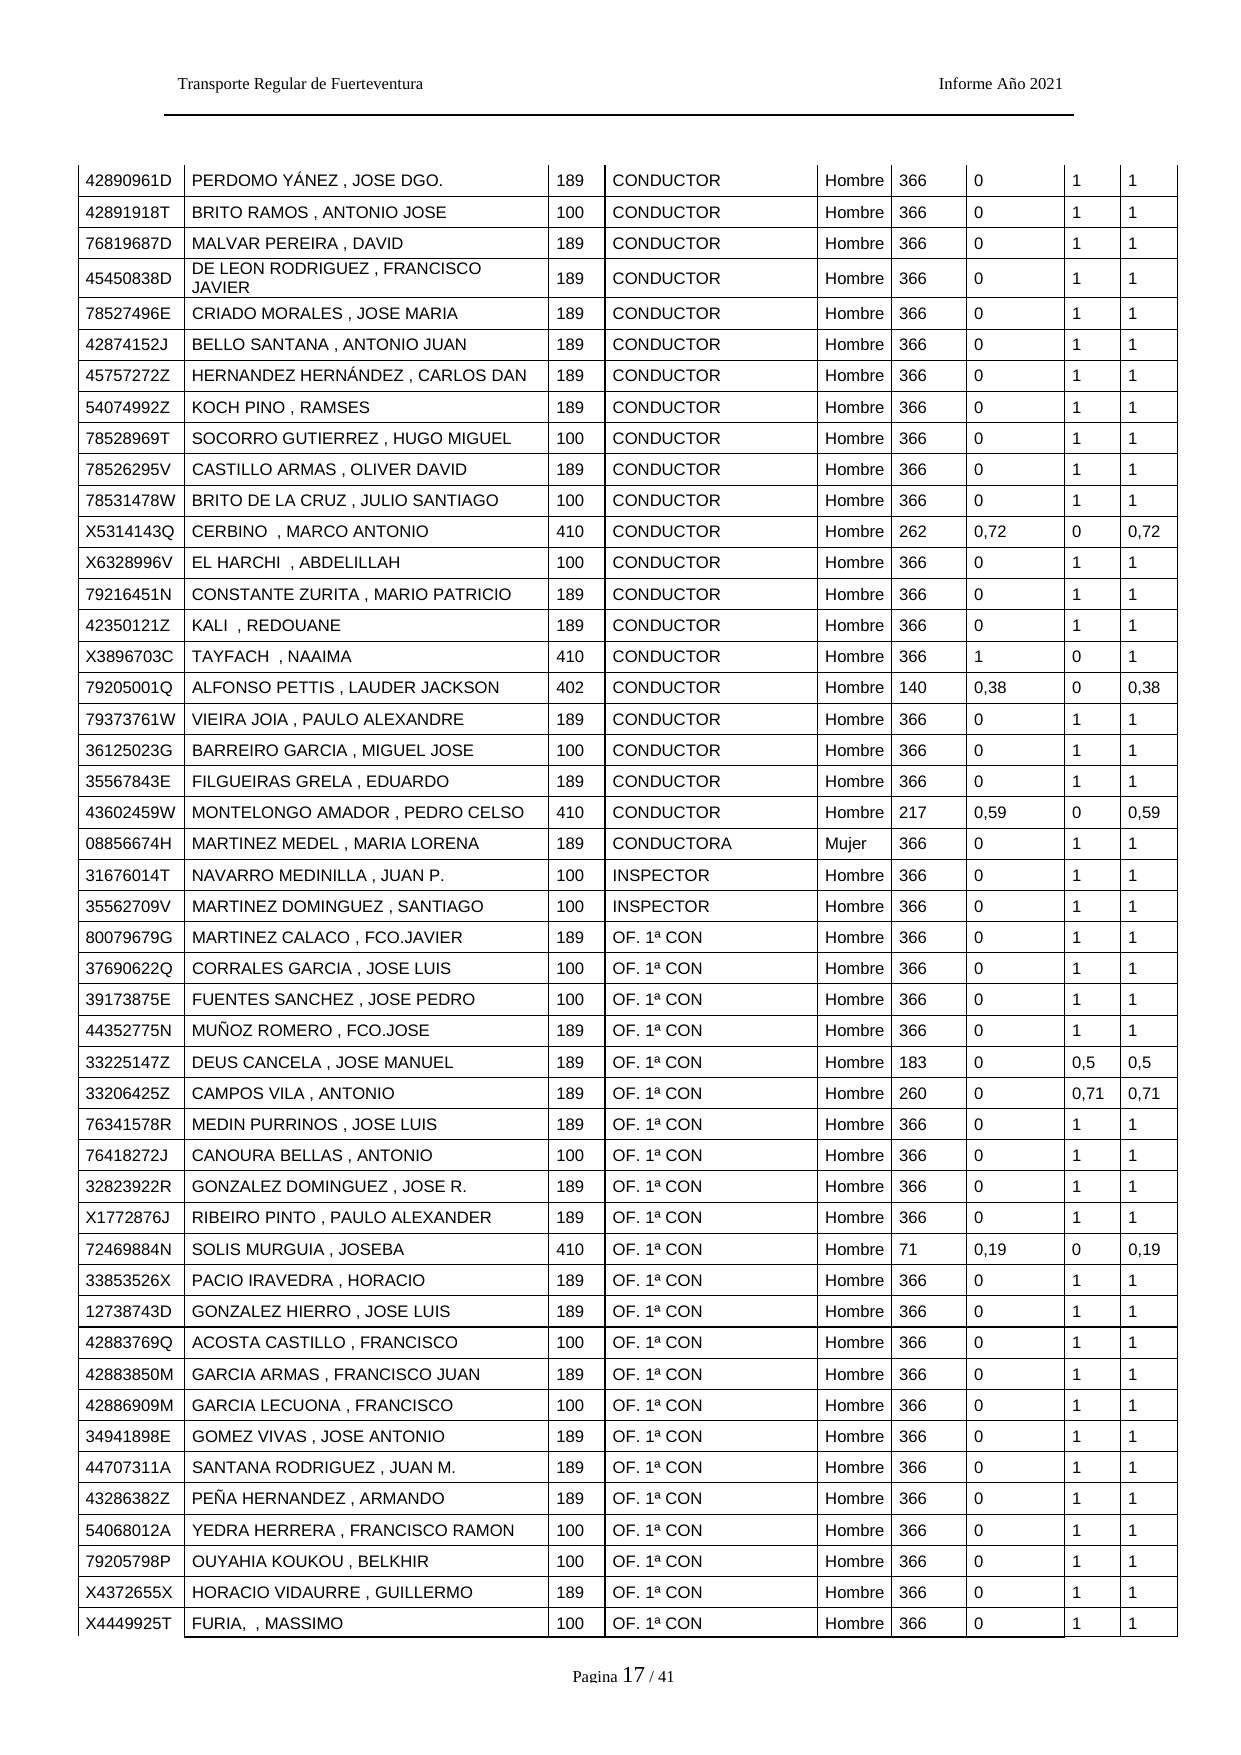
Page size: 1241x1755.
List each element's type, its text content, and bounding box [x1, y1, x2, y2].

table_cell 34941898E [79, 1421, 184, 1451]
table_cell 189 [549, 1421, 604, 1451]
table_cell OF. 1ª CON [606, 1483, 817, 1513]
table_cell CONDUCTOR [606, 579, 817, 609]
table_cell 1 [1065, 197, 1120, 227]
table_cell 1 [1121, 330, 1177, 359]
table_cell Hombre [818, 197, 891, 227]
table_cell 366 [892, 548, 966, 578]
table_cell 79205001Q [79, 673, 184, 703]
table_cell KOCH PINO , RAMSES [185, 392, 548, 422]
table_cell 0,71 [1121, 1078, 1177, 1108]
table_cell 1 [1065, 1577, 1120, 1607]
table_cell Hombre [818, 797, 891, 828]
table_cell 1 [1121, 1203, 1177, 1233]
table_cell 1 [1065, 423, 1120, 453]
table_cell 0,19 [967, 1234, 1064, 1264]
table_cell 366 [892, 1359, 966, 1389]
table_cell 366 [892, 486, 966, 516]
table_cell OUYAHIA KOUKOU , BELKHIR [185, 1546, 548, 1576]
table_cell 100 [549, 984, 604, 1015]
table_cell 1 [1121, 1452, 1177, 1482]
table_cell 260 [892, 1078, 966, 1108]
table_cell CONSTANTE ZURITA , MARIO PATRICIO [185, 579, 548, 609]
table_cell 80079679G [79, 922, 184, 952]
table_cell 189 [549, 330, 604, 359]
table_cell DEUS CANCELA , JOSE MANUEL [185, 1047, 548, 1077]
table_cell FILGUEIRAS GRELA , EDUARDO [185, 766, 548, 796]
table_header CONDUCTOR [606, 165, 817, 196]
table_cell 0 [967, 1577, 1064, 1607]
table_cell 0 [1065, 797, 1120, 828]
table_cell 42350121Z [79, 610, 184, 641]
table_cell 366 [892, 829, 966, 859]
table_cell 189 [549, 1078, 604, 1108]
table_cell 366 [892, 1140, 966, 1170]
table_cell X4449925T [79, 1608, 184, 1636]
table_cell 0 [967, 486, 1064, 516]
table_cell 189 [549, 1265, 604, 1295]
table_cell 189 [549, 1109, 604, 1139]
table_cell MARTINEZ DOMINGUEZ , SANTIAGO [185, 891, 548, 921]
table_cell 366 [892, 1390, 966, 1420]
table_cell Hombre [818, 548, 891, 578]
table_cell OF. 1ª CON [606, 1234, 817, 1264]
table_cell CONDUCTOR [606, 704, 817, 734]
table_cell OF. 1ª CON [606, 953, 817, 983]
table_cell 100 [549, 423, 604, 453]
table_cell 1 [1121, 298, 1177, 328]
table_cell CONDUCTOR [606, 197, 817, 227]
table_cell CONDUCTOR [606, 610, 817, 641]
table_cell 189 [549, 1171, 604, 1202]
table_cell 189 [549, 361, 604, 391]
table_cell 1 [1121, 548, 1177, 578]
table_cell 366 [892, 642, 966, 672]
table_cell OF. 1ª CON [606, 1359, 817, 1389]
table_cell 366 [892, 392, 966, 422]
table_cell 1 [1065, 610, 1120, 641]
table_cell 366 [892, 953, 966, 983]
table_cell Hombre [818, 766, 891, 796]
table_cell 0 [967, 1546, 1064, 1576]
table_cell 366 [892, 735, 966, 765]
table_cell 1 [1065, 1421, 1120, 1451]
table_cell CONDUCTOR [606, 259, 817, 297]
table_cell 0 [967, 1515, 1064, 1544]
table_cell 1 [1121, 953, 1177, 983]
table_cell Hombre [818, 891, 891, 921]
table_cell 0 [967, 392, 1064, 422]
table_header 42890961D [79, 165, 184, 196]
table_header 1 [1065, 165, 1120, 196]
table_cell 189 [549, 259, 604, 297]
table_cell KALI , REDOUANE [185, 610, 548, 641]
table_cell 1 [1121, 1140, 1177, 1170]
table_cell Hombre [818, 1171, 891, 1202]
table_cell OF. 1ª CON [606, 1203, 817, 1233]
table_cell PACIO IRAVEDRA , HORACIO [185, 1265, 548, 1295]
table_cell CONDUCTOR [606, 361, 817, 391]
table_cell CONDUCTOR [606, 642, 817, 672]
table_cell 0 [967, 1359, 1064, 1389]
table_cell 0 [967, 548, 1064, 578]
table_cell 0 [1065, 673, 1120, 703]
table_cell BRITO DE LA CRUZ , JULIO SANTIAGO [185, 486, 548, 516]
table_cell X5314143Q [79, 517, 184, 547]
table_cell 0 [967, 610, 1064, 641]
table_cell 45757272Z [79, 361, 184, 391]
table_cell 42891918T [79, 197, 184, 227]
table_cell 217 [892, 797, 966, 828]
table_cell OF. 1ª CON [606, 1078, 817, 1108]
table_cell MUÑOZ ROMERO , FCO.JOSE [185, 1016, 548, 1046]
table_cell 1 [1121, 735, 1177, 765]
table_cell 262 [892, 517, 966, 547]
table_cell 0 [967, 1109, 1064, 1139]
table_cell MARTINEZ MEDEL , MARIA LORENA [185, 829, 548, 859]
table_cell 0 [967, 1203, 1064, 1233]
table_cell 100 [549, 891, 604, 921]
table_cell 366 [892, 1577, 966, 1607]
table_cell 366 [892, 330, 966, 359]
table_cell GONZALEZ HIERRO , JOSE LUIS [185, 1296, 548, 1326]
table_cell 0 [967, 860, 1064, 890]
table_cell 189 [549, 610, 604, 641]
table_cell 0,5 [1065, 1047, 1120, 1077]
table_header 0 [967, 165, 1064, 196]
table_cell 0 [967, 1296, 1064, 1326]
table_cell OF. 1ª CON [606, 1296, 817, 1326]
table_cell 12738743D [79, 1296, 184, 1326]
table_cell 189 [549, 1296, 604, 1326]
table_cell 1 [1121, 197, 1177, 227]
table_cell 1 [1121, 1328, 1177, 1357]
table_cell 366 [892, 1483, 966, 1513]
table_cell DE LEON RODRIGUEZ , FRANCISCO JAVIER [185, 259, 548, 297]
table_cell 189 [549, 1203, 604, 1233]
table_cell 0 [967, 197, 1064, 227]
table_cell Hombre [818, 579, 891, 609]
table_cell 1 [1065, 891, 1120, 921]
table_cell Hombre [818, 1390, 891, 1420]
table_cell 0 [1065, 1234, 1120, 1264]
table_cell 0 [967, 922, 1064, 952]
table_cell 0 [967, 829, 1064, 859]
table_cell 366 [892, 1515, 966, 1544]
table_cell 0 [967, 953, 1064, 983]
table_cell RIBEIRO PINTO , PAULO ALEXANDER [185, 1203, 548, 1233]
table_cell GONZALEZ DOMINGUEZ , JOSE R. [185, 1171, 548, 1202]
table_cell Hombre [818, 1203, 891, 1233]
table_cell 366 [892, 922, 966, 952]
table_cell 366 [892, 704, 966, 734]
table_cell 31676014T [79, 860, 184, 890]
table_cell HERNANDEZ HERNÁNDEZ , CARLOS DAN [185, 361, 548, 391]
table_cell 1 [1065, 454, 1120, 484]
table_cell 366 [892, 984, 966, 1015]
table_cell CRIADO MORALES , JOSE MARIA [185, 298, 548, 328]
table_cell 189 [549, 1452, 604, 1482]
table_cell 0 [967, 766, 1064, 796]
table_cell 189 [549, 298, 604, 328]
table_cell 100 [549, 735, 604, 765]
table_cell MALVAR PEREIRA , DAVID [185, 228, 548, 258]
table_header 1 [1121, 165, 1177, 196]
table_cell Hombre [818, 1546, 891, 1576]
table_cell 189 [549, 1577, 604, 1607]
table_cell 0 [967, 1171, 1064, 1202]
table_cell 1 [1121, 766, 1177, 796]
table_cell CONDUCTOR [606, 298, 817, 328]
table_cell 100 [549, 1515, 604, 1544]
table_cell 366 [892, 361, 966, 391]
table_cell 189 [549, 454, 604, 484]
table_cell Hombre [818, 228, 891, 258]
table_cell 100 [549, 197, 604, 227]
table_cell 189 [549, 579, 604, 609]
table_cell 1 [1065, 860, 1120, 890]
table_cell 189 [549, 829, 604, 859]
table_cell CONDUCTOR [606, 548, 817, 578]
table_cell 366 [892, 766, 966, 796]
table_cell 0 [967, 579, 1064, 609]
table_cell 189 [549, 1047, 604, 1077]
table_cell 78531478W [79, 486, 184, 516]
table_header Hombre [818, 165, 891, 196]
table_cell 100 [549, 1390, 604, 1420]
table_header 189 [549, 165, 604, 196]
table_cell Hombre [818, 361, 891, 391]
table_cell CONDUCTOR [606, 392, 817, 422]
table_cell 1 [1121, 642, 1177, 672]
table_cell 366 [892, 259, 966, 297]
table_cell 366 [892, 1296, 966, 1326]
table_cell 1 [1065, 1140, 1120, 1170]
table_cell ALFONSO PETTIS , LAUDER JACKSON [185, 673, 548, 703]
table_cell 1 [1121, 1359, 1177, 1389]
table_cell CERBINO , MARCO ANTONIO [185, 517, 548, 547]
table_cell 1 [1121, 486, 1177, 516]
table_cell 1 [1065, 486, 1120, 516]
table_cell 0 [967, 1078, 1064, 1108]
table_cell Hombre [818, 1328, 891, 1357]
table_cell 44352775N [79, 1016, 184, 1046]
table_cell 1 [1121, 1515, 1177, 1544]
table_cell 1 [1121, 392, 1177, 422]
table_cell 1 [1121, 1483, 1177, 1513]
table_cell OF. 1ª CON [606, 1546, 817, 1576]
table_cell EL HARCHI , ABDELILLAH [185, 548, 548, 578]
table_cell Hombre [818, 735, 891, 765]
table_cell 1 [1121, 1296, 1177, 1326]
table_cell CONDUCTOR [606, 454, 817, 484]
table_cell 366 [892, 1265, 966, 1295]
table_cell 1 [1065, 735, 1120, 765]
table_cell Hombre [818, 1421, 891, 1451]
table_cell 0 [967, 1421, 1064, 1451]
table_cell 0 [967, 1483, 1064, 1513]
table_cell NAVARRO MEDINILLA , JUAN P. [185, 860, 548, 890]
table_cell 1 [1065, 766, 1120, 796]
table_cell CONDUCTOR [606, 797, 817, 828]
table_cell 366 [892, 228, 966, 258]
table_cell CONDUCTOR [606, 228, 817, 258]
table_cell 0 [967, 1047, 1064, 1077]
table_cell 189 [549, 228, 604, 258]
table_cell Hombre [818, 1515, 891, 1544]
table_cell Hombre [818, 1577, 891, 1607]
table_cell 410 [549, 517, 604, 547]
table_cell 1 [1065, 922, 1120, 952]
table_cell INSPECTOR [606, 860, 817, 890]
table_cell 189 [549, 704, 604, 734]
table_cell 0 [967, 984, 1064, 1015]
table_cell 1 [1121, 454, 1177, 484]
table_cell CANOURA BELLAS , ANTONIO [185, 1140, 548, 1170]
table_cell 1 [1065, 1203, 1120, 1233]
table_cell SOCORRO GUTIERREZ , HUGO MIGUEL [185, 423, 548, 453]
table_cell CONDUCTOR [606, 517, 817, 547]
table_cell Hombre [818, 1016, 891, 1046]
table_cell 1 [1121, 1608, 1177, 1636]
table_cell 189 [549, 392, 604, 422]
table_cell 39173875E [79, 984, 184, 1015]
table_cell BELLO SANTANA , ANTONIO JUAN [185, 330, 548, 359]
table_cell OF. 1ª CON [606, 1109, 817, 1139]
table_cell MARTINEZ CALACO , FCO.JAVIER [185, 922, 548, 952]
table_cell SANTANA RODRIGUEZ , JUAN M. [185, 1452, 548, 1482]
table_cell OF. 1ª CON [606, 1171, 817, 1202]
table_cell 1 [1065, 392, 1120, 422]
table_cell X1772876J [79, 1203, 184, 1233]
table_cell 1 [1065, 1546, 1120, 1576]
table_cell 78528969T [79, 423, 184, 453]
table_cell 189 [549, 1016, 604, 1046]
table_cell Hombre [818, 259, 891, 297]
table_cell 36125023G [79, 735, 184, 765]
table_cell 0 [1065, 517, 1120, 547]
table_cell X3896703C [79, 642, 184, 672]
table_cell BARREIRO GARCIA , MIGUEL JOSE [185, 735, 548, 765]
table_cell 1 [1065, 1390, 1120, 1420]
table_cell Hombre [818, 392, 891, 422]
table_cell CONDUCTOR [606, 486, 817, 516]
table_cell 140 [892, 673, 966, 703]
table_cell X4372655X [79, 1577, 184, 1607]
table_cell OF. 1ª CON [606, 1390, 817, 1420]
table_cell OF. 1ª CON [606, 1421, 817, 1451]
table_cell 0 [967, 228, 1064, 258]
table_cell BRITO RAMOS , ANTONIO JOSE [185, 197, 548, 227]
table_cell 0 [967, 1140, 1064, 1170]
table_cell CASTILLO ARMAS , OLIVER DAVID [185, 454, 548, 484]
table_cell ACOSTA CASTILLO , FRANCISCO [185, 1328, 548, 1357]
table_cell 78527496E [79, 298, 184, 328]
table_cell 1 [1121, 361, 1177, 391]
table_cell 1 [1121, 891, 1177, 921]
table_cell OF. 1ª CON [606, 1328, 817, 1357]
table_cell 0 [967, 298, 1064, 328]
table_cell Hombre [818, 642, 891, 672]
table_cell 33206425Z [79, 1078, 184, 1108]
table_cell 0 [967, 704, 1064, 734]
table_cell 35562709V [79, 891, 184, 921]
table_cell 76819687D [79, 228, 184, 258]
table_cell Hombre [818, 860, 891, 890]
table_cell Hombre [818, 486, 891, 516]
table_cell 0 [967, 330, 1064, 359]
table_cell 78526295V [79, 454, 184, 484]
table_cell Hombre [818, 1452, 891, 1482]
table_cell 1 [1065, 579, 1120, 609]
table_cell 0,19 [1121, 1234, 1177, 1264]
table_cell 1 [1121, 922, 1177, 952]
table_cell 1 [1121, 610, 1177, 641]
table_cell 1 [1065, 984, 1120, 1015]
table_cell Hombre [818, 984, 891, 1015]
table_cell 1 [1121, 1390, 1177, 1420]
table_cell YEDRA HERRERA , FRANCISCO RAMON [185, 1515, 548, 1544]
table_cell 0 [967, 423, 1064, 453]
table_cell 366 [892, 1171, 966, 1202]
table_cell 1 [1065, 1608, 1120, 1636]
table_cell 0,71 [1065, 1078, 1120, 1108]
table_cell 366 [892, 298, 966, 328]
table_cell Hombre [818, 454, 891, 484]
table_cell 0,59 [1121, 797, 1177, 828]
table_cell 79205798P [79, 1546, 184, 1576]
table_cell 100 [549, 486, 604, 516]
table_cell 100 [549, 953, 604, 983]
table_cell Hombre [818, 922, 891, 952]
table_cell 402 [549, 673, 604, 703]
table_cell Hombre [818, 1109, 891, 1139]
table_cell 43286382Z [79, 1483, 184, 1513]
table_cell 100 [549, 860, 604, 890]
table_cell X6328996V [79, 548, 184, 578]
table_cell Hombre [818, 423, 891, 453]
table_cell 1 [1121, 1265, 1177, 1295]
table_cell 1 [1121, 1109, 1177, 1139]
table_cell HORACIO VIDAURRE , GUILLERMO [185, 1577, 548, 1607]
table_cell OF. 1ª CON [606, 1452, 817, 1482]
table_cell SOLIS MURGUIA , JOSEBA [185, 1234, 548, 1264]
table_cell 1 [1121, 704, 1177, 734]
table_cell 189 [549, 1483, 604, 1513]
table_cell OF. 1ª CON [606, 984, 817, 1015]
table_cell 410 [549, 797, 604, 828]
table_cell Mujer [818, 829, 891, 859]
table_cell 1 [1065, 361, 1120, 391]
table_cell 72469884N [79, 1234, 184, 1264]
table_cell 1 [1121, 1421, 1177, 1451]
table_cell Hombre [818, 298, 891, 328]
table_cell 410 [549, 642, 604, 672]
table_cell 0 [967, 1328, 1064, 1357]
table_cell 1 [1065, 1109, 1120, 1139]
table_cell 42886909M [79, 1390, 184, 1420]
table_header 366 [892, 165, 966, 196]
table_cell 0 [967, 1390, 1064, 1420]
table_cell 0 [967, 259, 1064, 297]
table_cell Hombre [818, 1296, 891, 1326]
table_cell 1 [1121, 1546, 1177, 1576]
table_cell 1 [1121, 259, 1177, 297]
table_cell 366 [892, 1328, 966, 1357]
table_cell 0 [967, 1265, 1064, 1295]
table_cell 0,38 [967, 673, 1064, 703]
table_cell 08856674H [79, 829, 184, 859]
table_cell 1 [1065, 228, 1120, 258]
table_cell 189 [549, 1359, 604, 1389]
table_cell OF. 1ª CON [606, 1608, 817, 1636]
table_cell Hombre [818, 1359, 891, 1389]
table_cell 1 [1065, 1515, 1120, 1544]
table_cell GARCIA LECUONA , FRANCISCO [185, 1390, 548, 1420]
table_cell 79216451N [79, 579, 184, 609]
table_cell Hombre [818, 517, 891, 547]
table_cell 76341578R [79, 1109, 184, 1139]
table_cell 1 [1065, 704, 1120, 734]
table_cell 366 [892, 1203, 966, 1233]
table_cell GARCIA ARMAS , FRANCISCO JUAN [185, 1359, 548, 1389]
table_cell 366 [892, 197, 966, 227]
table_cell 1 [1121, 1577, 1177, 1607]
table_cell CONDUCTOR [606, 673, 817, 703]
table_cell OF. 1ª CON [606, 1016, 817, 1046]
table_cell 1 [1065, 1328, 1120, 1357]
table_cell 54074992Z [79, 392, 184, 422]
table_cell 189 [549, 766, 604, 796]
table_cell 1 [1065, 953, 1120, 983]
table_cell 1 [1121, 579, 1177, 609]
table_cell 71 [892, 1234, 966, 1264]
table_cell FURIA, , MASSIMO [185, 1608, 548, 1636]
table_cell 366 [892, 1421, 966, 1451]
table_cell 1 [1121, 984, 1177, 1015]
table_cell Hombre [818, 1078, 891, 1108]
table_cell TAYFACH , NAAIMA [185, 642, 548, 672]
table_cell 0 [967, 1608, 1064, 1636]
table_cell 1 [1065, 829, 1120, 859]
table_cell 1 [967, 642, 1064, 672]
table_cell 54068012A [79, 1515, 184, 1544]
table_cell 100 [549, 548, 604, 578]
table_cell 1 [1065, 1452, 1120, 1482]
table_cell CAMPOS VILA , ANTONIO [185, 1078, 548, 1108]
table_cell 0 [967, 891, 1064, 921]
table_cell 0 [1065, 642, 1120, 672]
table_cell 0 [967, 361, 1064, 391]
table_cell CONDUCTORA [606, 829, 817, 859]
table_cell 0 [967, 1016, 1064, 1046]
table_cell CONDUCTOR [606, 735, 817, 765]
table_cell 33225147Z [79, 1047, 184, 1077]
table_cell 1 [1121, 423, 1177, 453]
table_cell 43602459W [79, 797, 184, 828]
table_cell MONTELONGO AMADOR , PEDRO CELSO [185, 797, 548, 828]
table_cell 1 [1065, 1296, 1120, 1326]
table_cell 100 [549, 1328, 604, 1357]
table_cell OF. 1ª CON [606, 922, 817, 952]
table_cell 76418272J [79, 1140, 184, 1170]
table_cell 0,72 [1121, 517, 1177, 547]
table_cell GOMEZ VIVAS , JOSE ANTONIO [185, 1421, 548, 1451]
table_cell Hombre [818, 953, 891, 983]
table_cell 1 [1121, 860, 1177, 890]
table_cell 1 [1121, 1171, 1177, 1202]
table_cell 1 [1065, 548, 1120, 578]
table_cell 366 [892, 1452, 966, 1482]
table_cell Hombre [818, 1608, 891, 1636]
table_cell 1 [1065, 1359, 1120, 1389]
table_cell OF. 1ª CON [606, 1140, 817, 1170]
table_cell CONDUCTOR [606, 330, 817, 359]
table_cell 100 [549, 1608, 604, 1636]
table_cell 44707311A [79, 1452, 184, 1482]
table_cell 0 [967, 454, 1064, 484]
table_cell Hombre [818, 1140, 891, 1170]
table_cell 100 [549, 1546, 604, 1576]
table_cell 366 [892, 1546, 966, 1576]
table_cell Hombre [818, 1483, 891, 1513]
table_cell Hombre [818, 1265, 891, 1295]
table_cell OF. 1ª CON [606, 1047, 817, 1077]
table_cell 1 [1065, 330, 1120, 359]
table_cell 42883769Q [79, 1328, 184, 1357]
table_cell Hombre [818, 610, 891, 641]
table_cell CONDUCTOR [606, 766, 817, 796]
table_cell 42883850M [79, 1359, 184, 1389]
table_cell 0,59 [967, 797, 1064, 828]
table_cell 1 [1065, 1016, 1120, 1046]
table_cell 366 [892, 1016, 966, 1046]
table_cell 1 [1065, 1483, 1120, 1513]
table_cell 1 [1121, 1016, 1177, 1046]
table_cell OF. 1ª CON [606, 1265, 817, 1295]
table_cell 32823922R [79, 1171, 184, 1202]
table_cell 1 [1065, 1265, 1120, 1295]
table_cell Hombre [818, 1234, 891, 1264]
table_cell 366 [892, 860, 966, 890]
table_cell 410 [549, 1234, 604, 1264]
table_cell 1 [1065, 1171, 1120, 1202]
table_cell 37690622Q [79, 953, 184, 983]
table_cell 183 [892, 1047, 966, 1077]
table_cell MEDIN PURRINOS , JOSE LUIS [185, 1109, 548, 1139]
table_cell 366 [892, 579, 966, 609]
table_cell 366 [892, 1109, 966, 1139]
table_cell INSPECTOR [606, 891, 817, 921]
table_cell PEÑA HERNANDEZ , ARMANDO [185, 1483, 548, 1513]
table_cell 1 [1065, 259, 1120, 297]
table_cell 42874152J [79, 330, 184, 359]
table_cell VIEIRA JOIA , PAULO ALEXANDRE [185, 704, 548, 734]
table_cell Hombre [818, 673, 891, 703]
table_cell 0,5 [1121, 1047, 1177, 1077]
table_cell CONDUCTOR [606, 423, 817, 453]
table_cell 366 [892, 891, 966, 921]
table_cell Hombre [818, 704, 891, 734]
table_cell Hombre [818, 330, 891, 359]
table_cell 100 [549, 1140, 604, 1170]
table_cell 45450838D [79, 259, 184, 297]
table_cell 366 [892, 423, 966, 453]
table_cell 366 [892, 610, 966, 641]
table_cell 189 [549, 922, 604, 952]
table_cell 1 [1121, 829, 1177, 859]
table_cell CORRALES GARCIA , JOSE LUIS [185, 953, 548, 983]
table_cell 0,38 [1121, 673, 1177, 703]
table_cell 1 [1065, 298, 1120, 328]
table_cell Hombre [818, 1047, 891, 1077]
table_cell FUENTES SANCHEZ , JOSE PEDRO [185, 984, 548, 1015]
table_header PERDOMO YÁNEZ , JOSE DGO. [185, 165, 548, 196]
table_cell 33853526X [79, 1265, 184, 1295]
table_cell 0 [967, 1452, 1064, 1482]
table_cell 0,72 [967, 517, 1064, 547]
table_cell 79373761W [79, 704, 184, 734]
table_cell 35567843E [79, 766, 184, 796]
table_cell 1 [1121, 228, 1177, 258]
table_cell 0 [967, 735, 1064, 765]
table_cell OF. 1ª CON [606, 1515, 817, 1544]
table_cell 366 [892, 1608, 966, 1636]
table_cell 366 [892, 454, 966, 484]
table_cell OF. 1ª CON [606, 1577, 817, 1607]
